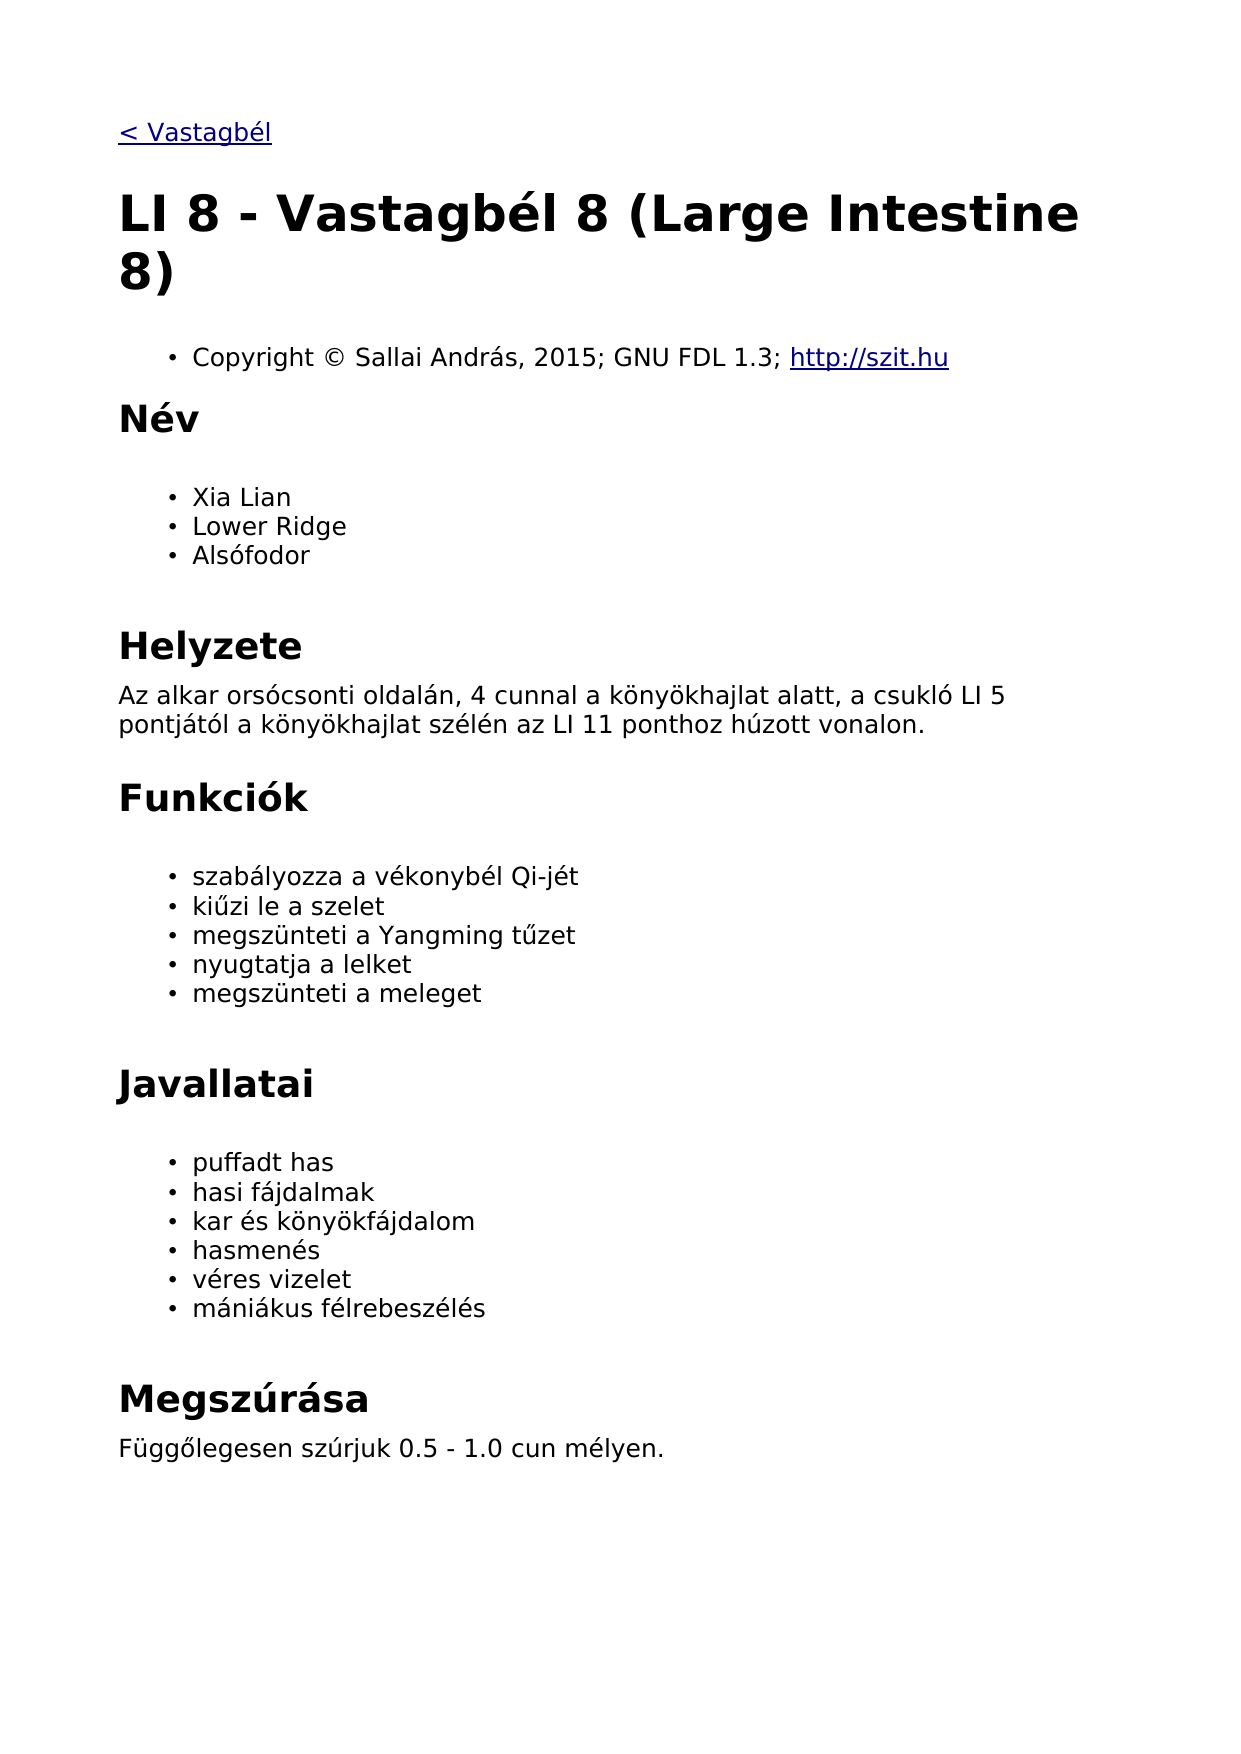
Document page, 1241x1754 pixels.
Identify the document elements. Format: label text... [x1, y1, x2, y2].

subtitle Helyzete [118, 625, 1122, 669]
subtitle LI 8 - Vastagbél 8 (Large Intestine 8) [118, 185, 1122, 301]
list puffadt has [177, 1148, 1122, 1178]
subtitle Funkciók [118, 777, 1122, 821]
subtitle Javallatai [118, 1063, 1122, 1107]
list Alsófodor [177, 541, 1122, 571]
list hasmenés [177, 1236, 1122, 1265]
text Függőlegesen szúrjuk 0.5 - 1.0 cun mélyen. [118, 1434, 1122, 1463]
subtitle Megszúrása [118, 1378, 1122, 1422]
list kar és könyökfájdalom [177, 1207, 1122, 1236]
list nyugtatja a lelket [177, 950, 1122, 979]
list Xia Lian [177, 483, 1122, 512]
list Lower Ridge [177, 512, 1122, 541]
list hasi fájdalmak [177, 1178, 1122, 1207]
list kiűzi le a szelet [177, 892, 1122, 921]
text Az alkar orsócsonti oldalán, 4 cunnal a könyökhajlat alatt, a csukló LI 5 pontjától a könyökhajlat szélén az LI 11 ponthoz húzott vonalon. [118, 681, 1122, 739]
list mániákus félrebeszélés [177, 1294, 1122, 1323]
list szabályozza a vékonybél Qi-jét [177, 863, 1122, 892]
list Copyright © Sallai András, 2015; GNU FDL 1.3; http://szit.hu [177, 343, 1122, 372]
list véres vizelet [177, 1265, 1122, 1294]
subtitle Név [118, 397, 1122, 441]
list megszünteti a meleget [177, 979, 1122, 1008]
text < Vastagbél [118, 118, 1122, 147]
list megszünteti a Yangming tűzet [177, 921, 1122, 950]
